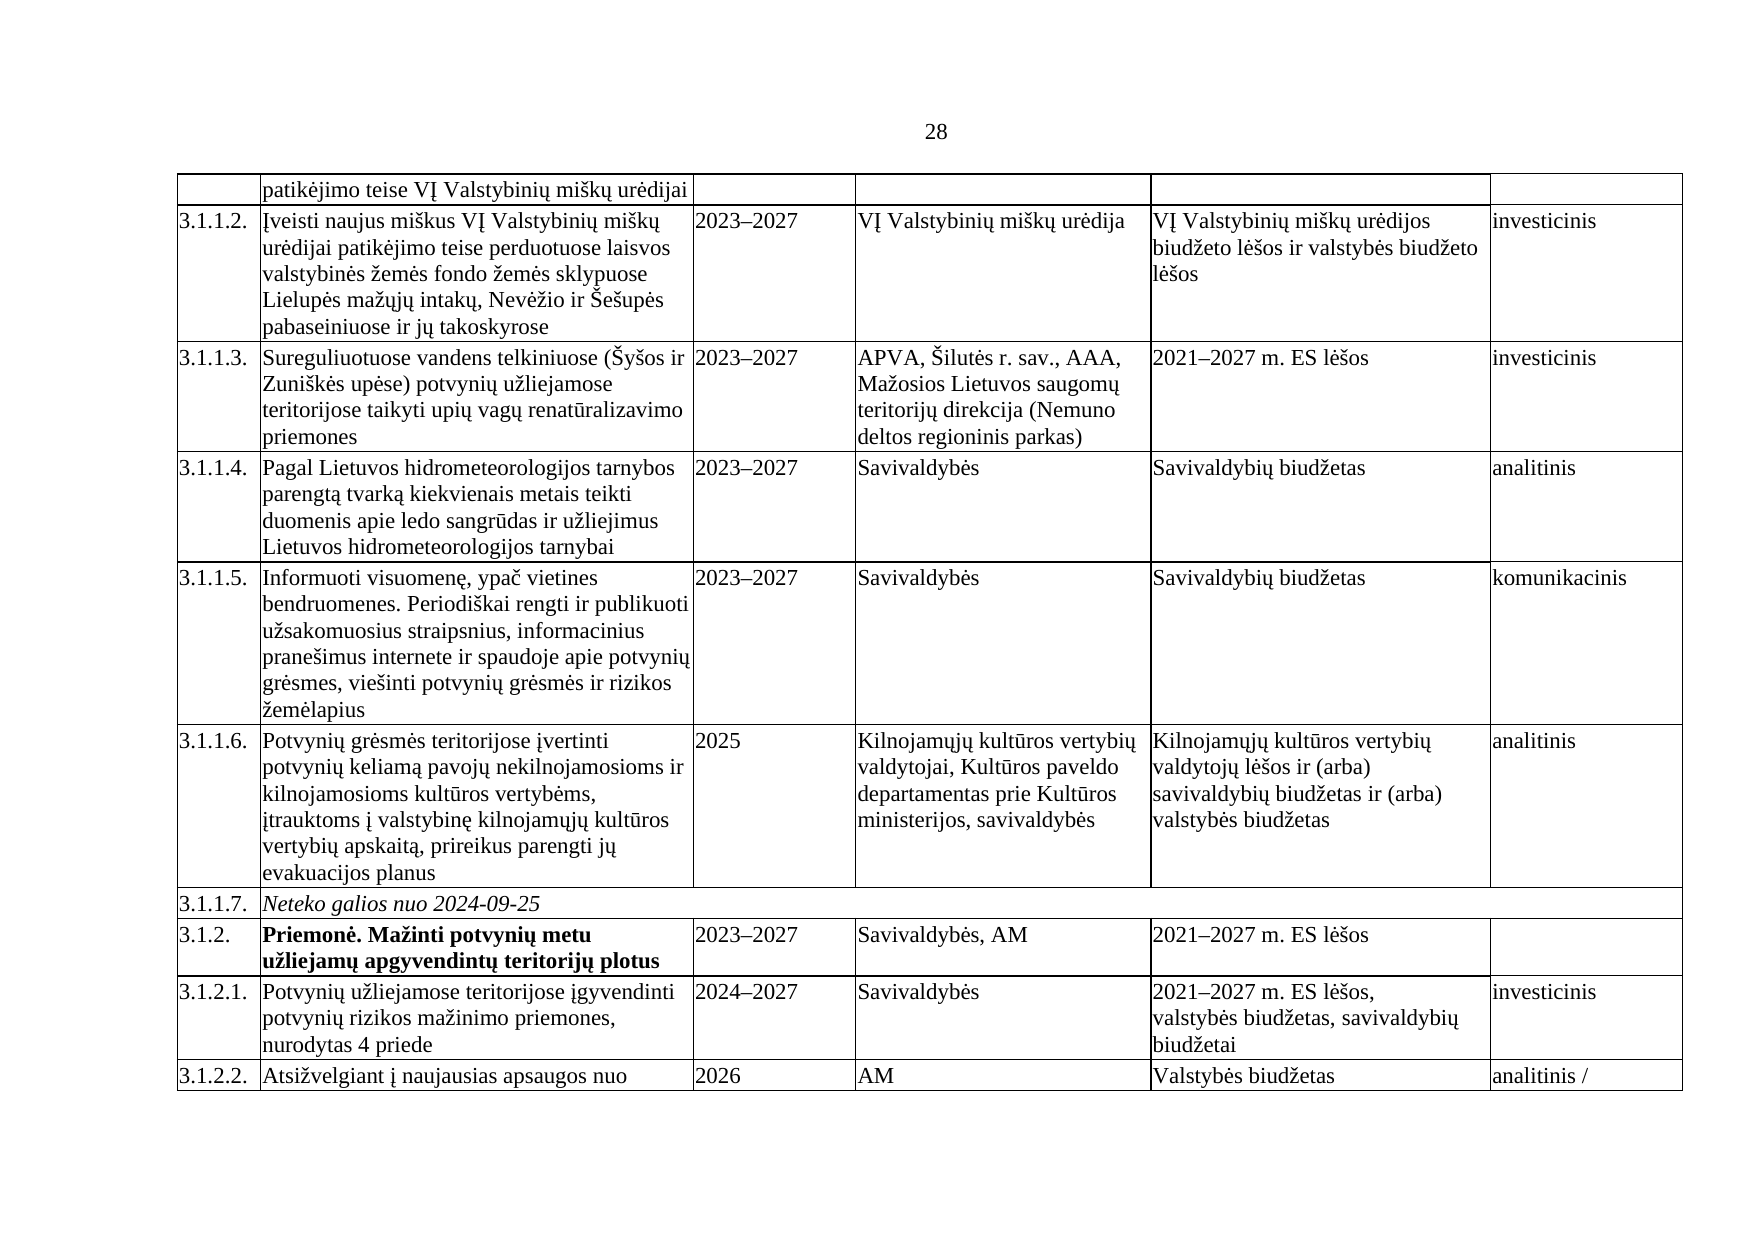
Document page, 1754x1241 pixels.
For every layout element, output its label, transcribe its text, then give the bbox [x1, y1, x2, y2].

table_cell 2021–2027 m. ES lėšos [1152, 919, 1490, 975]
table_cell 2021–2027 m. ES lėšos, valstybės biudžetas, savivaldybių biudžetai [1152, 977, 1490, 1059]
table_cell 3.1.1.5. [178, 563, 260, 724]
table_cell [1152, 175, 1490, 204]
table_cell 3.1.1.2. [178, 206, 260, 341]
table_cell Įveisti naujus miškus VĮ Valstybinių miškų urėdijai patikėjimo teise perduotuose laisvos valstybinės žemės fondo žemės sklypuose Lielupės mažųjų intakų, Nevėžio ir Šešupės pabaseiniuose ir jų takoskyrose [261, 206, 693, 341]
table_cell 2025 [694, 725, 855, 887]
table_cell Valstybės biudžetas [1152, 1060, 1490, 1090]
table_cell analitinis [1491, 725, 1682, 887]
table_cell Kilnojamųjų kultūros vertybių valdytojai, Kultūros paveldo departamentas prie Kultūros ministerijos, savivaldybės [856, 725, 1150, 887]
table_cell 3.1.1.7. [178, 888, 260, 918]
table_cell Informuoti visuomenę, ypač vietines bendruomenes. Periodiškai rengti ir publikuoti užsakomuosius straipsnius, informacinius pranešimus internete ir spaudoje apie potvynių grėsmes, viešinti potvynių grėsmės ir rizikos žemėlapius [261, 563, 693, 724]
table_cell investicinis [1491, 976, 1682, 1059]
table_cell Savivaldybių biudžetas [1152, 563, 1490, 724]
table_cell Potvynių užliejamose teritorijose įgyvendinti potvynių rizikos mažinimo priemones, nurodytas 4 priede [261, 977, 693, 1059]
table_cell 3.1.1.4. [178, 452, 260, 561]
table_cell 2024–2027 [694, 977, 855, 1059]
table_cell [856, 175, 1150, 204]
table_cell APVA, Šilutės r. sav., AAA, Mažosios Lietuvos saugomų teritorijų direkcija (Nemuno deltos regioninis parkas) [856, 342, 1150, 451]
table_cell Pagal Lietuvos hidrometeorologijos tarnybos parengtą tvarką kiekvienais metais teikti duomenis apie ledo sangrūdas ir užliejimus Lietuvos hidrometeorologijos tarnybai [261, 452, 693, 561]
table_cell VĮ Valstybinių miškų urėdijos biudžeto lėšos ir valstybės biudžeto lėšos [1152, 206, 1490, 341]
table_cell AM [856, 1060, 1150, 1090]
table_cell 2023–2027 [694, 919, 855, 975]
table_cell Savivaldybių biudžetas [1152, 452, 1490, 561]
table_cell 2021–2027 m. ES lėšos [1152, 342, 1490, 451]
table_cell 3.1.2. [178, 919, 260, 975]
table_cell Atsižvelgiant į naujausias apsaugos nuo [261, 1060, 693, 1090]
table_cell 3.1.1.6. [178, 725, 260, 887]
table_cell analitinis / [1491, 1060, 1682, 1090]
table_cell Savivaldybės [856, 452, 1150, 561]
table_cell [1491, 919, 1682, 975]
table_cell Savivaldybės, AM [856, 919, 1150, 975]
table_cell analitinis [1491, 452, 1682, 561]
table_cell 2023–2027 [694, 563, 855, 724]
table_cell patikėjimo teise VĮ Valstybinių miškų urėdijai [261, 175, 693, 204]
table_cell Savivaldybės [856, 977, 1150, 1059]
table_cell [1491, 174, 1682, 204]
table_cell 3.1.2.2. [178, 1060, 260, 1090]
table_cell komunikacinis [1491, 562, 1682, 724]
table_cell 3.1.2.1. [178, 977, 260, 1059]
table_cell Potvynių grėsmės teritorijose įvertinti potvynių keliamą pavojų nekilnojamosioms ir kilnojamosioms kultūros vertybėms, įtrauktoms į valstybinę kilnojamųjų kultūros vertybių apskaitą, prireikus parengti jų evakuacijos planus [261, 725, 693, 887]
table_cell 2023–2027 [694, 342, 855, 451]
table_cell 3.1.1.3. [178, 342, 260, 451]
table_cell 2023–2027 [694, 206, 855, 341]
table_cell Priemonė. Mažinti potvynių metu užliejamų apgyvendintų teritorijų plotus [261, 919, 693, 975]
table_cell Sureguliuotuose vandens telkiniuose (Šyšos ir Zuniškės upėse) potvynių užliejamose teritorijose taikyti upių vagų renatūralizavimo priemones [261, 342, 693, 451]
table_cell Neteko galios nuo 2024-09-25 [261, 888, 1682, 918]
table_cell VĮ Valstybinių miškų urėdija [856, 206, 1150, 341]
table_cell [178, 175, 260, 204]
table_cell Savivaldybės [856, 563, 1150, 724]
table_cell 2023–2027 [694, 452, 855, 561]
table_cell investicinis [1491, 205, 1682, 341]
table_cell 2026 [694, 1060, 855, 1090]
table_cell [694, 175, 855, 204]
table_cell Kilnojamųjų kultūros vertybių valdytojų lėšos ir (arba) savivaldybių biudžetas ir (arba) valstybės biudžetas [1152, 725, 1490, 887]
table_cell investicinis [1491, 342, 1682, 451]
